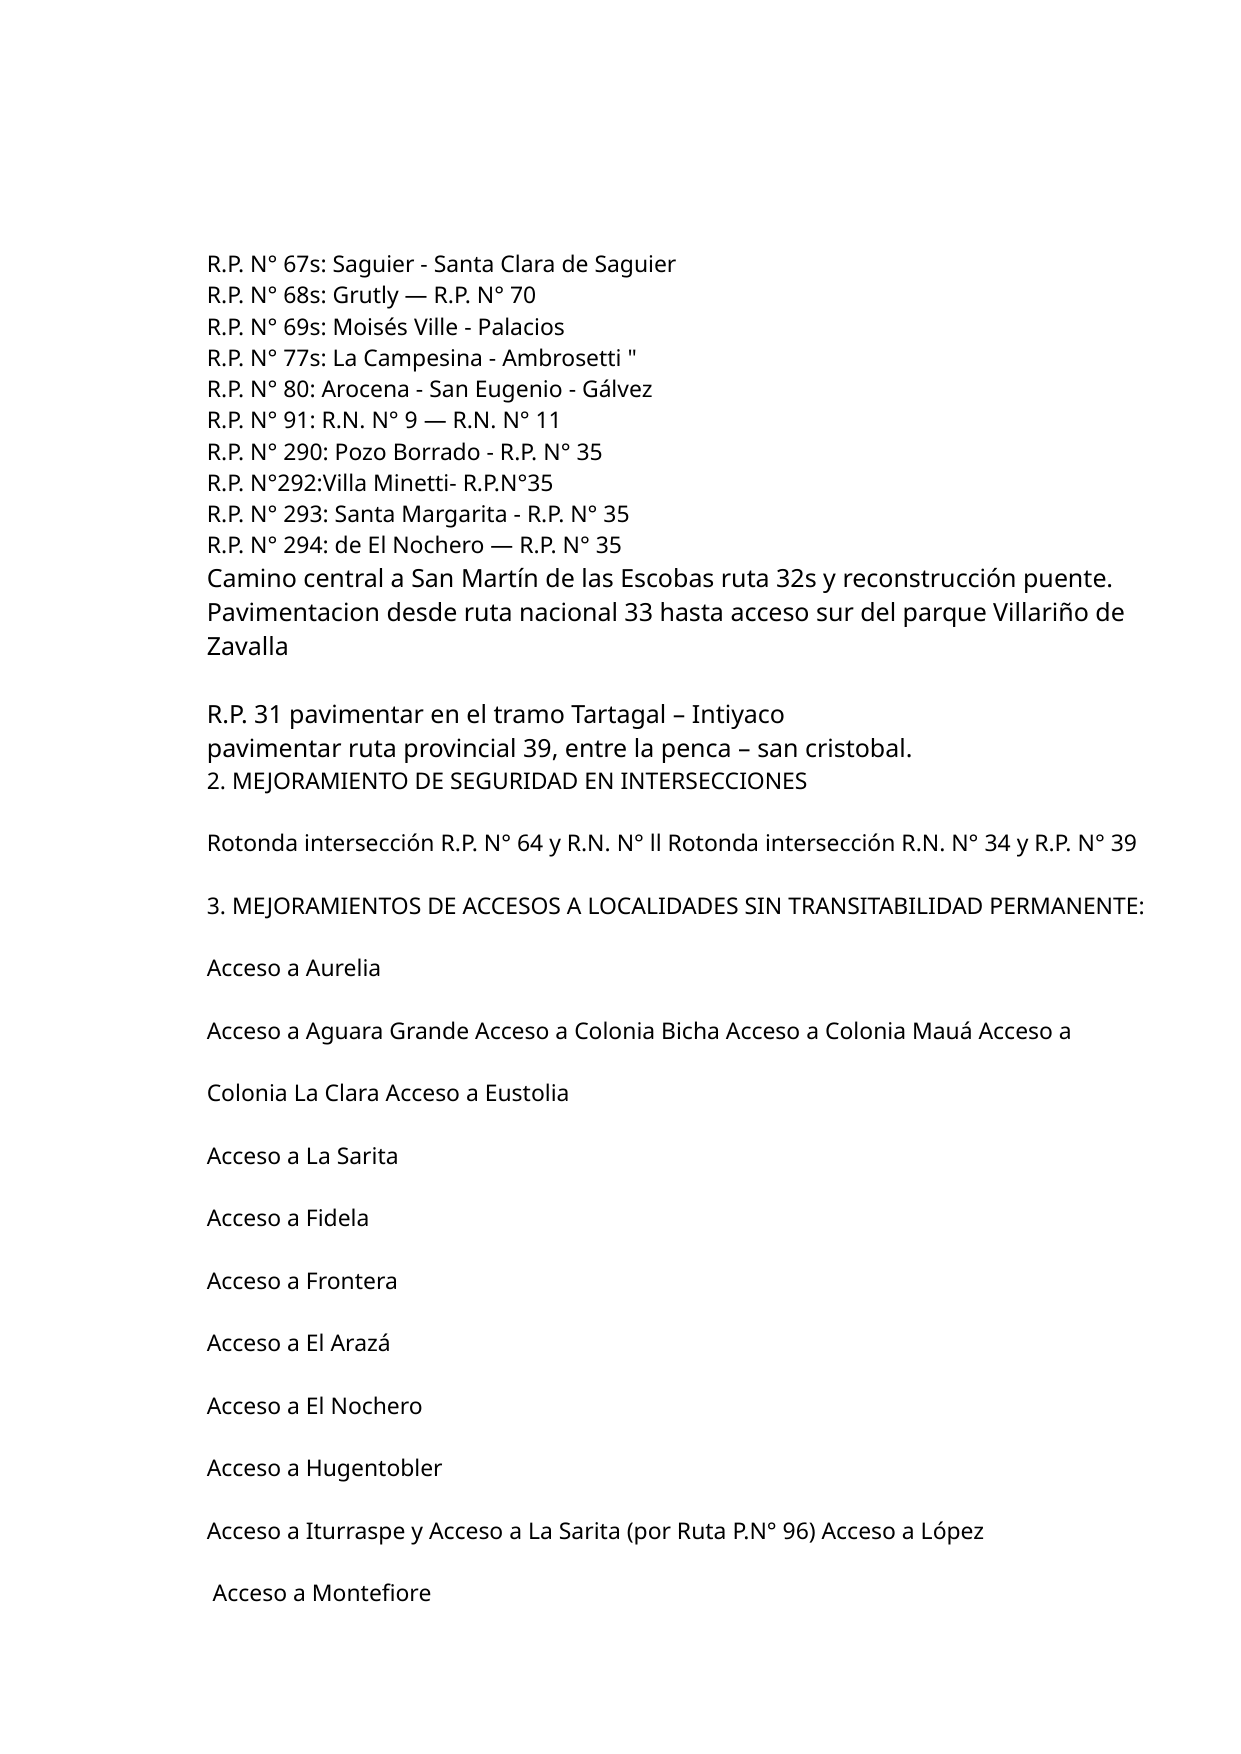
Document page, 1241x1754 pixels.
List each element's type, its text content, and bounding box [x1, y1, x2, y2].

text R.P. N° 290: Pozo Borrado - R.P. N° 35 [207, 436, 1152, 467]
text R.P. N° 91: R.N. N° 9 — R.N. N° 11 [207, 404, 1152, 436]
text R.P. 31 pavimentar en el tramo Tartagal – Intiyaco [207, 697, 1152, 731]
text Acceso a Hugentobler [207, 1452, 1152, 1484]
text R.P. N° 67s: Saguier - Santa Clara de Saguier [207, 248, 1152, 279]
text Acceso a Fidela [207, 1202, 1152, 1234]
text Pavimentacion desde ruta nacional 33 hasta acceso sur del parque Villariño de Zavalla [207, 594, 1152, 663]
text Rotonda intersección R.P. N° 64 y R.N. N° ll Rotonda intersección R.N. N° 34 y R.P. N° 39 [207, 827, 1152, 859]
text Acceso a El Arazá [207, 1327, 1152, 1359]
text 3. MEJORAMIENTOS DE ACCESOS A LOCALIDADES SIN TRANSITABILIDAD PERMANENTE: [207, 890, 1152, 921]
text Camino central a San Martín de las Escobas ruta 32s y reconstrucción puente. [207, 561, 1152, 594]
text R.P. N° 68s: Grutly — R.P. N° 70 [207, 279, 1152, 311]
text R.P. N° 69s: Moisés Ville - Palacios [207, 311, 1152, 342]
text Acceso a Aguara Grande Acceso a Colonia Bicha Acceso a Colonia Mauá Acceso a [207, 1015, 1152, 1046]
text Acceso a La Sarita [207, 1140, 1152, 1171]
text Acceso a Monteﬁore [207, 1577, 1152, 1609]
text R.P. N° 294: de El Nochero — R.P. N° 35 [207, 529, 1152, 561]
text Acceso a El Nochero [207, 1390, 1152, 1421]
text R.P. N° 80: Arocena - San Eugenio - Gálvez [207, 373, 1152, 404]
text 2. MEJORAMIENTO DE SEGURIDAD EN INTERSECCIONES [207, 765, 1152, 796]
text Acceso a Aurelia [207, 952, 1152, 984]
text Acceso a Frontera [207, 1265, 1152, 1296]
text pavimentar ruta provincial 39, entre la penca – san cristobal. [207, 731, 1152, 765]
text Colonia La Clara Acceso a Eustolia [207, 1077, 1152, 1109]
text R.P. N° 77s: La Campesina - Ambrosetti " [207, 342, 1152, 373]
text R.P. N° 293: Santa Margarita - R.P. N° 35 [207, 498, 1152, 529]
text Acceso a Iturraspe y Acceso a La Sarita (por Ruta P.N° 96) Acceso a López [207, 1515, 1152, 1546]
text R.P. N°292:Villa Minetti- R.P.N°35 [207, 467, 1152, 498]
